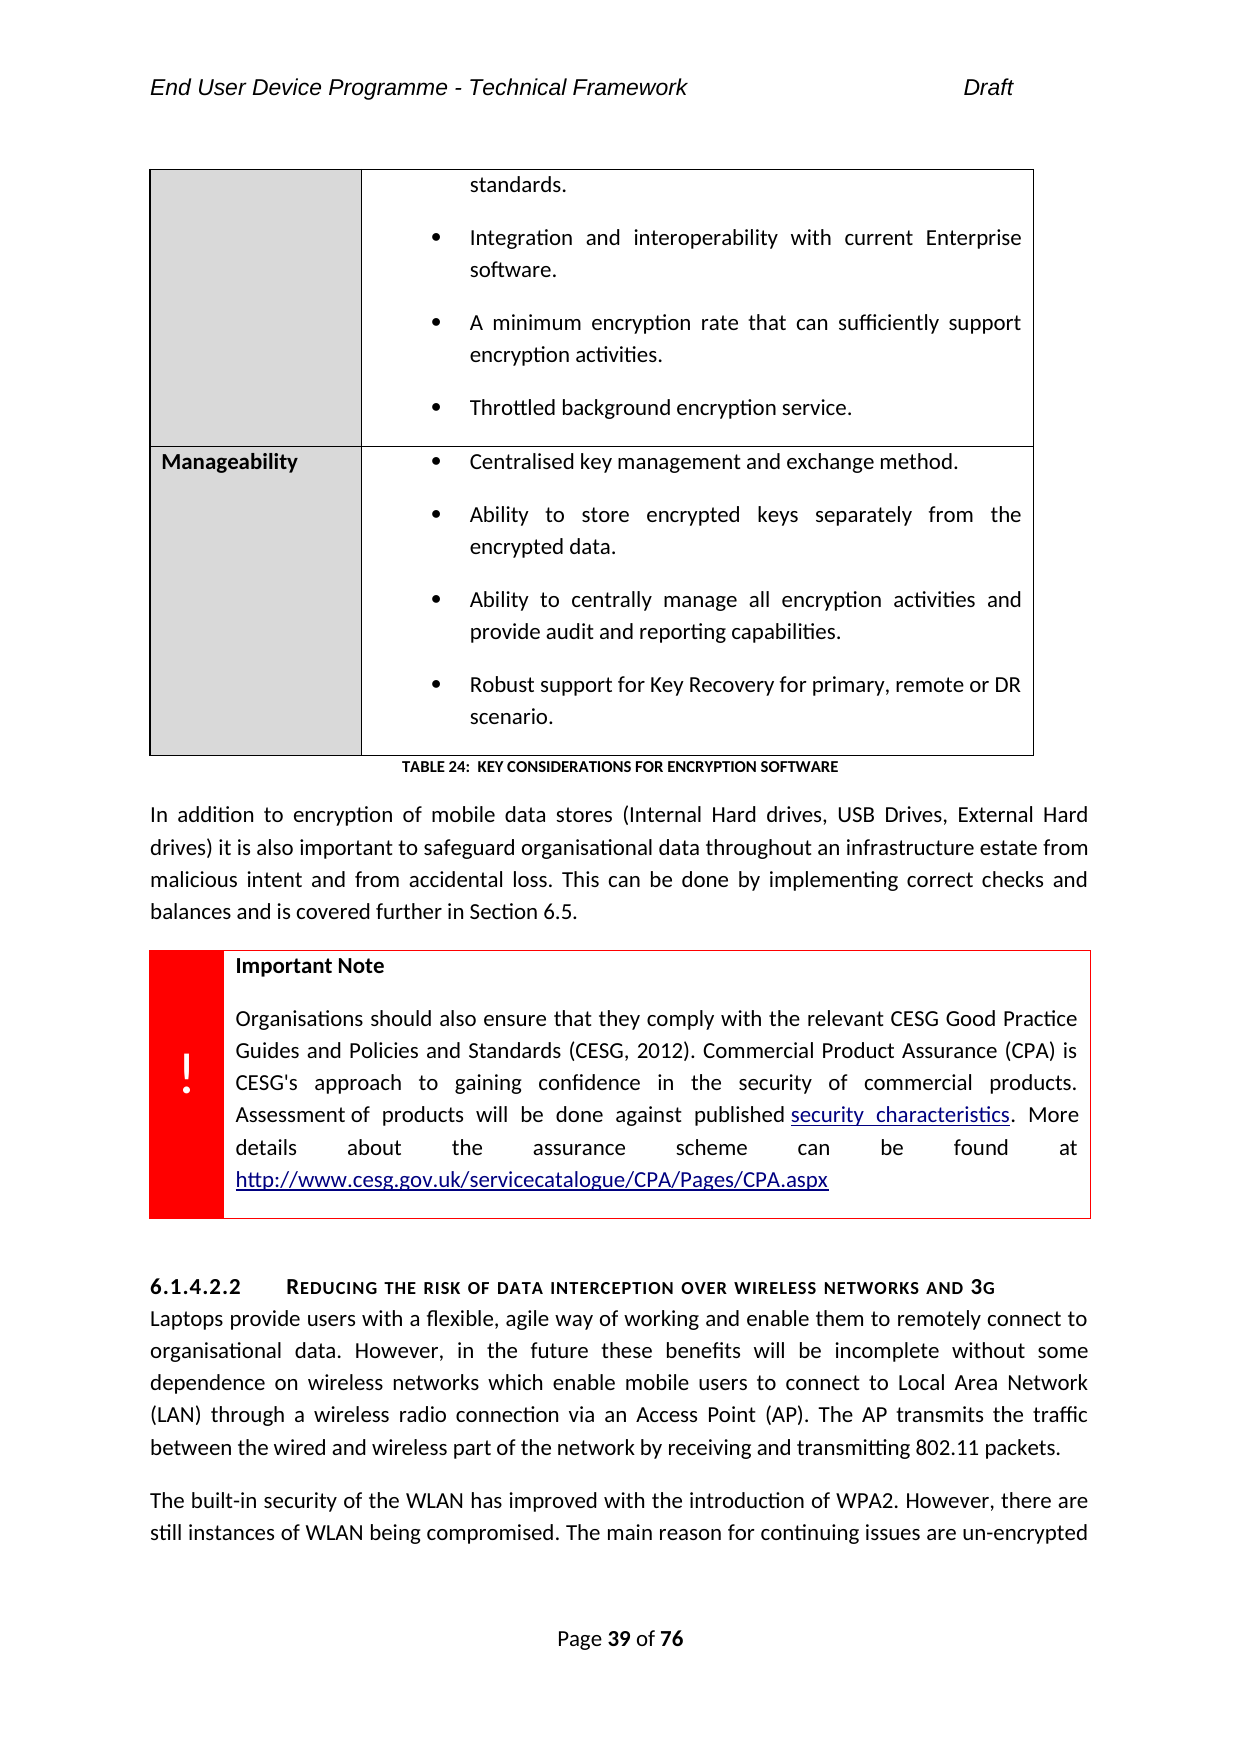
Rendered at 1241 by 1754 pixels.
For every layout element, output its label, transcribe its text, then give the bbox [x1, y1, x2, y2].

table_cell Embedded support for Intel® Advanced Encryption Standard-New Instructions (AES-NI), Trusted Platform Module (TPM) and Trusted Computing Group (TCG) standards. Integration and interoperability with current Enterprise software. A minimum encryption rate that can sufficiently support encryption activities. Throttled background encryption service. [362, 170, 1033, 446]
text Table 24: Key Considerations For Encryption Software [150, 756, 1090, 777]
table_header ! [151, 951, 224, 1218]
subtitle Reducing the risk of data interception over wireless networks and 3g [150, 1272, 1090, 1300]
text Laptops provide users with a flexible, agile way of working and enable them to remotely connect to organisational data. However, in the future these benefits will be incomplete without some dependence on wireless networks which enable mobile users to connect to Local Area Network (LAN) through a wireless radio connection via an Access Point (AP). The AP transmits the traffic between the wired and wireless part of the network by receiving and transmitting 802.11 packets. [150, 1304, 1090, 1461]
table_header Important Note Organisations should also ensure that they comply with the relevant CESG Good Practice Guides and Policies and Standards (CESG, 2012). Commercial Product Assurance (CPA) is CESG's approach to gaining confidence in the security of commercial products. Assessment of products will be done against published security characteristics. More details about the assurance scheme can be found at http://www.cesg.gov.uk/servicecatalogue/CPA/Pages/CPA.aspx [224, 951, 1090, 1218]
text The built-in security of the WLAN has improved with the introduction of WPA2. However, there are still instances of WLAN being compromised. The main reason for continuing issues are un-encrypted [150, 1486, 1090, 1546]
table_cell Manageability [151, 447, 361, 755]
table_cell [151, 170, 361, 446]
table_cell Centralised key management and exchange method. Ability to store encrypted keys separately from the encrypted data. Ability to centrally manage all encryption activities and provide audit and reporting capabilities. Robust support for Key Recovery for primary, remote or DR scenario. [362, 447, 1033, 755]
text In addition to encryption of mobile data stores (Internal Hard drives, USB Drives, External Hard drives) it is also important to safeguard organisational data throughout an infrastructure estate from malicious intent and from accidental loss. This can be done by implementing correct checks and balances and is covered further in Section 6.5. [150, 800, 1090, 925]
